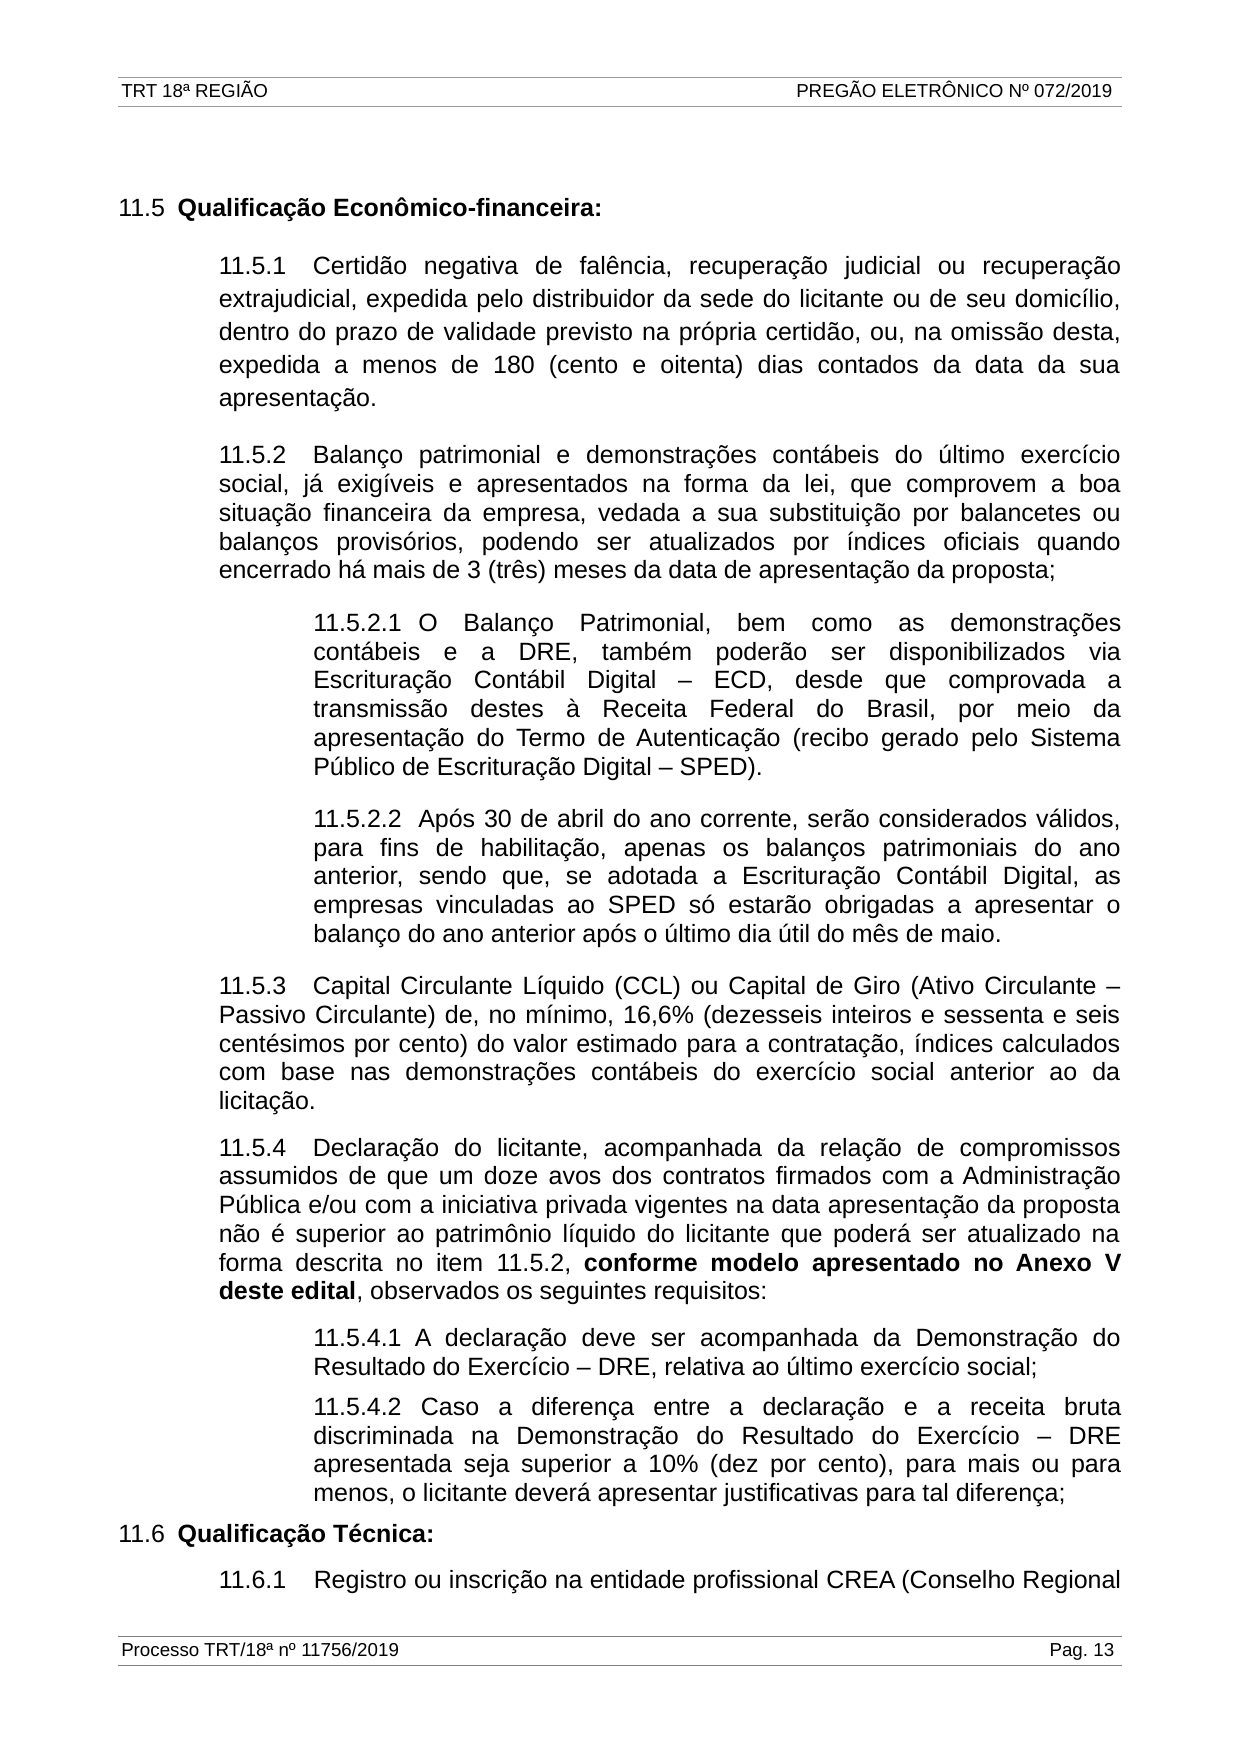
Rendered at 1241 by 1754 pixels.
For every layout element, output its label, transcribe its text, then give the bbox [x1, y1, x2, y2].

list 11.5.4.1 A declaração deve ser acompanhada da Demonstração do Resultado do Exercício – DRE, relativa ao último exercício social; [313, 1323, 1122, 1380]
list 11.5.2.2 Após 30 de abril do ano corrente, serão considerados válidos, para fins de habilitação, apenas os balanços patrimoniais do ano anterior, sendo que, se adotada a Escrituração Contábil Digital, as empresas vinculadas ao SPED só estarão obrigadas a apresentar o balanço do ano anterior após o último dia útil do mês de maio. [313, 804, 1122, 947]
list 11.6.1 Registro ou inscrição na entidade profissional CREA (Conselho Regional [218, 1565, 1122, 1594]
text 11.6 Qualificação Técnica: [118, 1519, 1122, 1548]
list 11.5.2.1 O Balanço Patrimonial, bem como as demonstrações contábeis e a DRE, também poderão ser disponibilizados via Escrituração Contábil Digital – ECD, desde que comprovada a transmissão destes à Receita Federal do Brasil, por meio da apresentação do Termo de Autenticação (recibo gerado pelo Sistema Público de Escrituração Digital – SPED). [313, 608, 1122, 780]
list 11.5.3 Capital Circulante Líquido (CCL) ou Capital de Giro (Ativo Circulante – Passivo Circulante) de, no mínimo, 16,6% (dezesseis inteiros e sessenta e seis centésimos por cento) do valor estimado para a contratação, índices calculados com base nas demonstrações contábeis do exercício social anterior ao da licitação. [218, 971, 1122, 1115]
list 11.5.1 Certidão negativa de falência, recuperação judicial ou recuperação extrajudicial, expedida pelo distribuidor da sede do licitante ou de seu domicílio, dentro do prazo de validade previsto na própria certidão, ou, na omissão desta, expedida a menos de 180 (cento e oitenta) dias contados da data da sua apresentação. [218, 251, 1122, 412]
list 11.5 Qualificação Econômico-financeira: [118, 193, 1122, 222]
list 11.5.4 Declaração do licitante, acompanhada da relação de compromissos assumidos de que um doze avos dos contratos firmados com a Administração Pública e/ou com a iniciativa privada vigentes na data apresentação da proposta não é superior ao patrimônio líquido do licitante que poderá ser atualizado na forma descrita no item 11.5.2, conforme modelo apresentado no Anexo V deste edital, observados os seguintes requisitos: [218, 1132, 1122, 1305]
list 11.5.2 Balanço patrimonial e demonstrações contábeis do último exercício social, já exigíveis e apresentados na forma da lei, que comprovem a boa situação financeira da empresa, vedada a sua substituição por balancetes ou balanços provisórios, podendo ser atualizados por índices oficiais quando encerrado há mais de 3 (três) meses da data de apresentação da proposta; [218, 440, 1122, 584]
list 11.5.4.2 Caso a diferença entre a declaração e a receita bruta discriminada na Demonstração do Resultado do Exercício – DRE apresentada seja superior a 10% (dez por cento), para mais ou para menos, o licitante deverá apresentar justificativas para tal diferença; [313, 1392, 1122, 1507]
